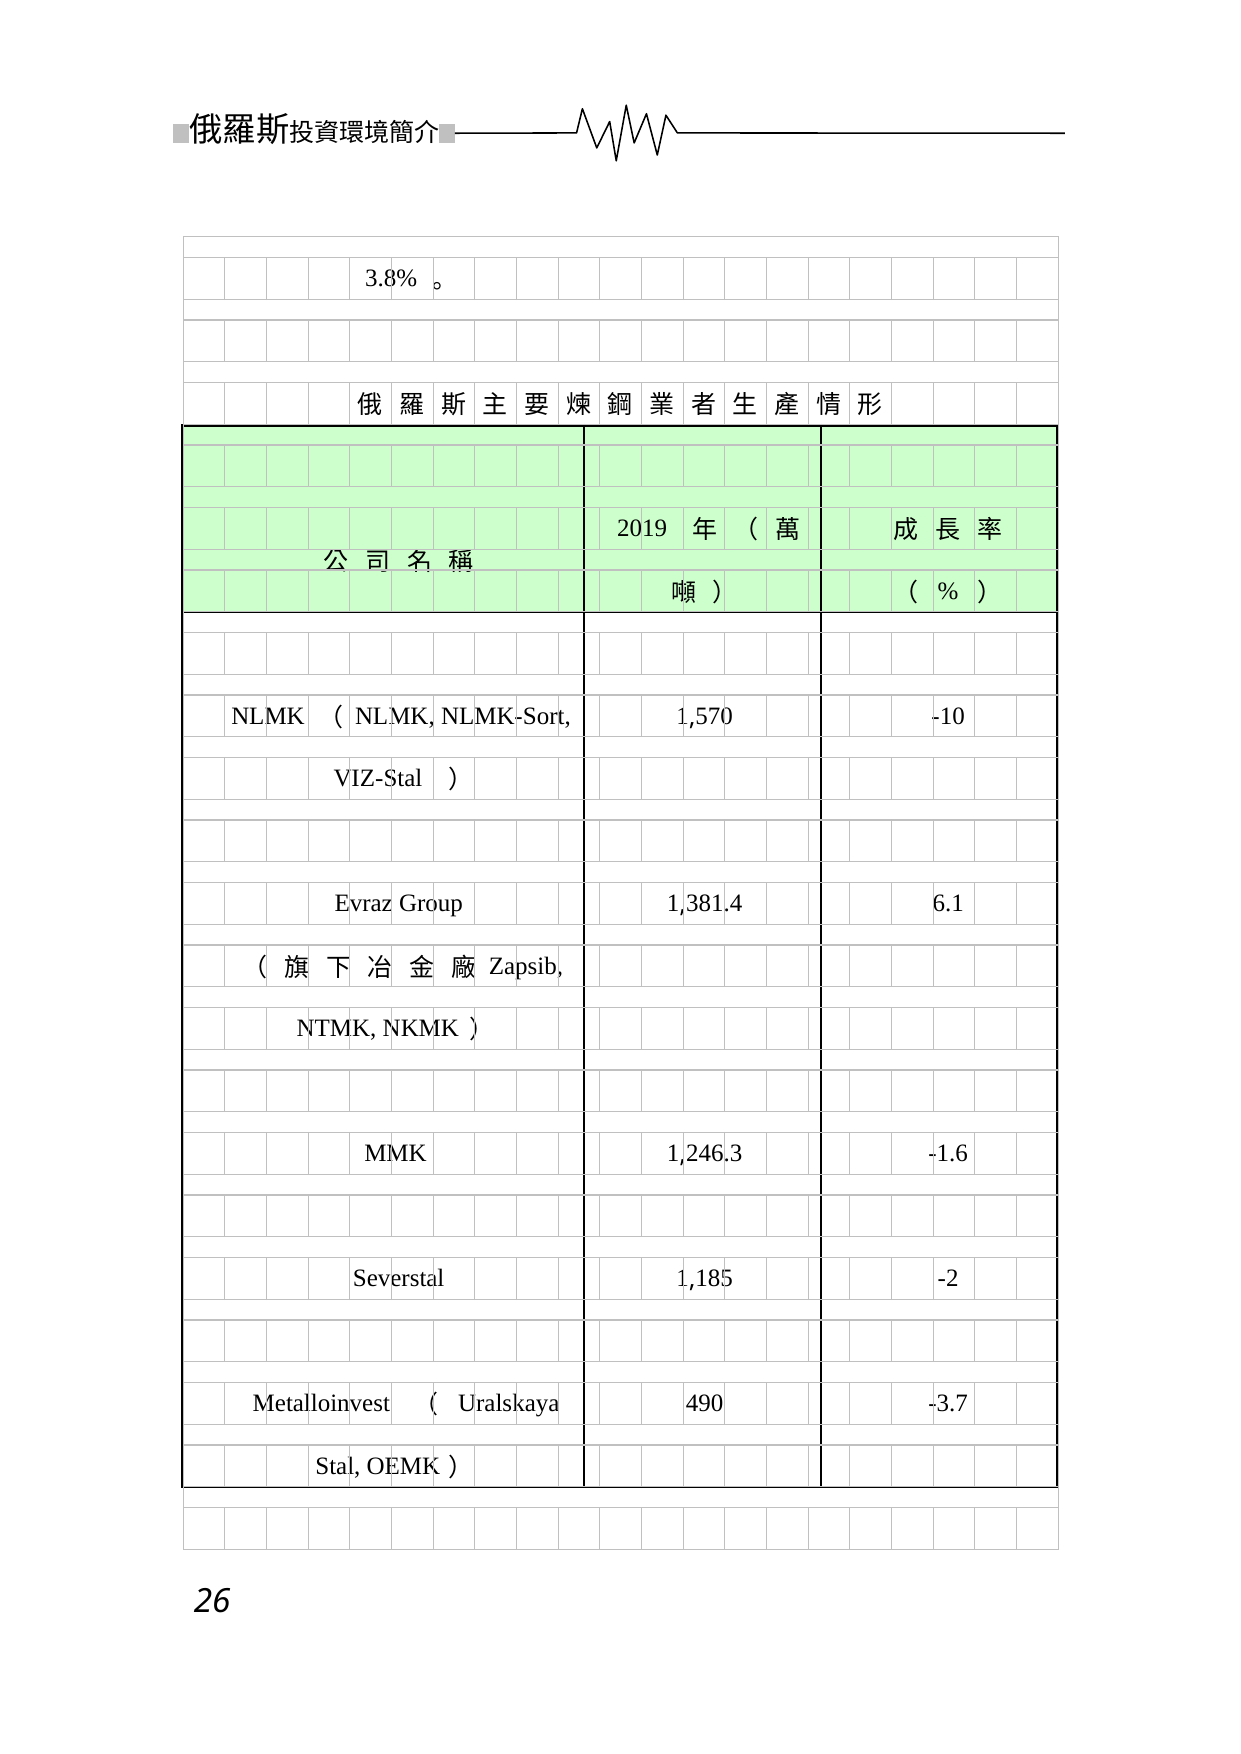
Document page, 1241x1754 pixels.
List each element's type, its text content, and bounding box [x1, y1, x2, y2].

table_cell 1,381.4 [585, 862, 820, 882]
table_cell -3.7 [822, 1321, 849, 1361]
table_header 2019年（萬噸） [600, 508, 641, 549]
table_cell MMK [350, 1133, 391, 1174]
table_cell MMK [475, 1133, 516, 1174]
table_cell 1,570 [600, 696, 641, 736]
table_cell Evraz Group （旗下冶金廠Zapsib, NTMK, NKMK） [184, 987, 583, 1007]
table_cell NLMK（NLMK, NLMK-Sort, VIZ-Stal） [225, 696, 266, 736]
text 要 [517, 383, 558, 424]
table_cell Evraz Group （旗下冶金廠Zapsib, NTMK, NKMK） [559, 946, 583, 986]
table_cell [1017, 883, 1056, 924]
table_cell MMK [184, 1112, 583, 1132]
table_cell [767, 1321, 808, 1361]
table_cell -1.6 [822, 1133, 849, 1174]
table_header 2019年（萬噸） [767, 446, 808, 486]
table_cell Metalloinvest（Uralskaya Stal, OEMK） [517, 1321, 558, 1361]
table_cell 1,185 [725, 1258, 766, 1299]
table_cell MMK [184, 1071, 224, 1111]
table_cell [850, 696, 891, 736]
table_cell 1,381.4 [809, 883, 820, 924]
table_cell Evraz Group （旗下冶金廠Zapsib, NTMK, NKMK） [475, 821, 516, 861]
table_cell NLMK（NLMK, NLMK-Sort, VIZ-Stal） [184, 675, 583, 694]
table_cell 1,570 [809, 633, 820, 674]
table_header （ [892, 571, 933, 611]
table_cell Metalloinvest（Uralskaya Stal, OEMK） [184, 1383, 224, 1424]
table_header 成 [892, 508, 933, 549]
table_header [1017, 508, 1056, 549]
table_cell 1,381.4 [767, 1008, 808, 1049]
table_header 公司名稱 [455, 550, 464, 569]
table_cell 1,185 [684, 1196, 724, 1236]
table_cell 1,185 [642, 1196, 683, 1236]
table_cell [809, 1383, 820, 1424]
table_cell Evraz Group （旗下冶金廠Zapsib, NTMK, NKMK） [267, 946, 308, 986]
table_cell Severstal [225, 1258, 266, 1299]
table_header 2019年（萬噸） [585, 446, 599, 486]
table_header 公司名稱 [475, 446, 516, 486]
table_header 2019年（萬噸） [585, 427, 820, 444]
table_cell 1,381.4 [642, 821, 683, 861]
table_cell Severstal [350, 1196, 391, 1236]
table_cell Metalloinvest（Uralskaya Stal, OEMK） [309, 1383, 349, 1424]
table_cell NLMK（NLMK, NLMK-Sort, VIZ-Stal） [184, 613, 583, 632]
table_cell [585, 1425, 820, 1444]
table_cell -3.7 [892, 1383, 933, 1424]
table_cell Severstal [267, 1258, 308, 1299]
table_cell [892, 883, 933, 924]
table_cell 1,381.4 [684, 1008, 724, 1049]
table_cell MMK [392, 1071, 433, 1111]
table_cell Metalloinvest（Uralskaya Stal, OEMK） [559, 1446, 583, 1486]
table_cell 490 [684, 1383, 724, 1424]
table_cell Metalloinvest（Uralskaya Stal, OEMK） [309, 1321, 349, 1361]
table_cell -3.7 [975, 1383, 1016, 1424]
table_cell NLMK（NLMK, NLMK-Sort, VIZ-Stal） [434, 758, 474, 799]
table_cell NLMK（NLMK, NLMK-Sort, VIZ-Stal） [309, 696, 349, 736]
table_cell -1.6 [934, 1133, 974, 1174]
table_cell [1017, 1008, 1056, 1049]
table_cell [975, 1258, 1016, 1299]
table_header 公司名稱 [350, 508, 391, 549]
text [1017, 383, 1058, 424]
text 依據世界鋼鐵協會統計，2019年俄羅斯鋼鐵產量達7,160萬噸，較2018年微減0.7%，居中國大陸、印度、日本及美國之後，為全球第5位，占世界產量3.8%。 [517, 258, 558, 299]
table_header 2019年（萬噸） [642, 446, 683, 486]
table_cell Evraz Group （旗下冶金廠Zapsib, NTMK, NKMK） [184, 946, 224, 986]
table_cell Severstal [267, 1196, 308, 1236]
table_cell MMK [225, 1071, 266, 1111]
table_cell Evraz Group （旗下冶金廠Zapsib, NTMK, NKMK） [434, 1008, 474, 1049]
text [892, 383, 933, 424]
table_cell [642, 1446, 683, 1486]
table_cell [934, 1008, 974, 1049]
table_cell Metalloinvest（Uralskaya Stal, OEMK） [184, 1300, 583, 1319]
text 依據世界鋼鐵協會統計，2019年俄羅斯鋼鐵產量達7,160萬噸，較2018年微減0.7%，居中國大陸、印度、日本及美國之後，為全球第5位，占世界產量3.8%。 [434, 258, 474, 299]
table_cell [585, 1383, 599, 1424]
table_cell NLMK（NLMK, NLMK-Sort, VIZ-Stal） [475, 696, 516, 736]
table_cell 1,381.4 [725, 1008, 766, 1049]
table_cell 1,570 [585, 758, 599, 799]
table_cell [822, 1008, 849, 1049]
table_cell 1,381.4 [600, 883, 641, 924]
table_header % [934, 571, 974, 611]
table_cell 1,246.3 [585, 1071, 599, 1111]
table_cell Evraz Group （旗下冶金廠Zapsib, NTMK, NKMK） [350, 883, 391, 924]
table_cell -1.6 [975, 1071, 1016, 1111]
table_cell Severstal [559, 1196, 583, 1236]
table_cell 1,381.4 [725, 821, 766, 861]
table_cell [822, 1175, 1056, 1194]
text 依據世界鋼鐵協會統計，2019年俄羅斯鋼鐵產量達7,160萬噸，較2018年微減0.7%，居中國大陸、印度、日本及美國之後，為全球第5位，占世界產量3.8%。 [600, 258, 641, 299]
table_cell NLMK（NLMK, NLMK-Sort, VIZ-Stal） [517, 696, 558, 736]
table_cell 1,381.4 [809, 946, 820, 986]
table_cell Evraz Group （旗下冶金廠Zapsib, NTMK, NKMK） [392, 821, 433, 861]
table_cell 1,246.3 [585, 1133, 599, 1174]
table_cell [892, 1008, 933, 1049]
table_cell Evraz Group （旗下冶金廠Zapsib, NTMK, NKMK） [392, 1008, 433, 1049]
table_cell NLMK（NLMK, NLMK-Sort, VIZ-Stal） [184, 633, 224, 674]
table_cell Severstal [309, 1258, 349, 1299]
table_header 公司名稱 [434, 571, 474, 611]
table_cell MMK [309, 1071, 349, 1111]
table_cell -1.6 [822, 1071, 849, 1111]
table_cell 1,246.3 [642, 1133, 683, 1174]
table_cell Evraz Group （旗下冶金廠Zapsib, NTMK, NKMK） [184, 821, 224, 861]
table_header 公司名稱 [475, 571, 516, 611]
table_cell NLMK（NLMK, NLMK-Sort, VIZ-Stal） [434, 696, 474, 736]
table_cell MMK [517, 1071, 558, 1111]
table_cell Evraz Group （旗下冶金廠Zapsib, NTMK, NKMK） [350, 821, 391, 861]
table_cell 1,570 [684, 633, 724, 674]
table_cell 1,381.4 [585, 821, 599, 861]
table_cell Evraz Group （旗下冶金廠Zapsib, NTMK, NKMK） [559, 1008, 583, 1049]
table_cell NLMK（NLMK, NLMK-Sort, VIZ-Stal） [184, 758, 224, 799]
text [309, 383, 349, 424]
table_cell NLMK（NLMK, NLMK-Sort, VIZ-Stal） [225, 633, 266, 674]
table_header 公司名稱 [350, 446, 391, 486]
table_cell [934, 633, 974, 674]
table_cell [822, 883, 849, 924]
table_cell Metalloinvest（Uralskaya Stal, OEMK） [434, 1383, 474, 1424]
text 主 [475, 383, 516, 424]
table_cell Evraz Group （旗下冶金廠Zapsib, NTMK, NKMK） [184, 1008, 224, 1049]
table_cell Metalloinvest（Uralskaya Stal, OEMK） [392, 1321, 433, 1361]
table_cell [585, 1300, 820, 1319]
table_cell Metalloinvest（Uralskaya Stal, OEMK） [350, 1383, 391, 1424]
table_cell 1,570 [585, 633, 599, 674]
table_cell 1,381.4 [600, 821, 641, 861]
table_cell Evraz Group （旗下冶金廠Zapsib, NTMK, NKMK） [475, 1008, 516, 1049]
text 依據世界鋼鐵協會統計，2019年俄羅斯鋼鐵產量達7,160萬噸，較2018年微減0.7%，居中國大陸、印度、日本及美國之後，為全球第5位，占世界產量3.8%。 [350, 258, 391, 299]
table_header 2019年（萬噸） [684, 571, 724, 611]
table_header 2019年（萬噸） [585, 487, 820, 507]
table_cell [892, 946, 933, 986]
table_cell [1017, 946, 1056, 986]
table_cell Metalloinvest（Uralskaya Stal, OEMK） [309, 1446, 349, 1486]
table_header 公司名稱 [465, 550, 583, 569]
table_cell [892, 1258, 933, 1299]
text 依據世界鋼鐵協會統計，2019年俄羅斯鋼鐵產量達7,160萬噸，較2018年微減0.7%，居中國大陸、印度、日本及美國之後，為全球第5位，占世界產量3.8%。 [475, 258, 516, 299]
table_cell Severstal [517, 1258, 558, 1299]
table_header 公司名稱 [267, 508, 308, 549]
table_cell -10 [934, 696, 974, 736]
table_header 公司名稱 [517, 571, 558, 611]
table_cell 1,246.3 [642, 1071, 683, 1111]
table_cell [850, 758, 891, 799]
table_cell Metalloinvest（Uralskaya Stal, OEMK） [184, 1446, 224, 1486]
table_cell Evraz Group （旗下冶金廠Zapsib, NTMK, NKMK） [392, 946, 433, 986]
table_cell Metalloinvest（Uralskaya Stal, OEMK） [267, 1321, 308, 1361]
table_cell 1,570 [809, 696, 820, 736]
table_cell [975, 696, 1016, 736]
table_cell Evraz Group （旗下冶金廠Zapsib, NTMK, NKMK） [475, 946, 516, 986]
table_cell NLMK（NLMK, NLMK-Sort, VIZ-Stal） [309, 633, 349, 674]
table_cell 1,185 [725, 1196, 766, 1236]
table_cell 1,570 [585, 737, 820, 757]
table_cell Evraz Group （旗下冶金廠Zapsib, NTMK, NKMK） [475, 883, 516, 924]
table_cell Evraz Group （旗下冶金廠Zapsib, NTMK, NKMK） [267, 1008, 308, 1049]
table_cell 1,185 [585, 1258, 599, 1299]
table_cell 1,246.3 [809, 1133, 820, 1174]
table_cell [684, 1321, 724, 1361]
table_cell [600, 1383, 641, 1424]
text 生 [725, 383, 766, 424]
table_cell 1,381.4 [642, 1008, 683, 1049]
text [184, 383, 224, 424]
table_cell [822, 675, 1056, 694]
table_cell 1,185 [767, 1196, 808, 1236]
table_cell Severstal [392, 1258, 433, 1299]
table_cell Evraz Group （旗下冶金廠Zapsib, NTMK, NKMK） [517, 946, 558, 986]
table_cell [585, 1362, 820, 1382]
table_cell [892, 821, 933, 861]
table_header 公司名稱 [559, 446, 583, 486]
table_cell 1,381.4 [600, 946, 641, 986]
table_cell [892, 1196, 933, 1236]
table_cell -3.7 [975, 1446, 1016, 1486]
table_cell Severstal [350, 1258, 391, 1299]
table_header [850, 571, 891, 611]
table_cell -1.6 [822, 1050, 1056, 1069]
table_cell [975, 1196, 1016, 1236]
table_cell Metalloinvest（Uralskaya Stal, OEMK） [225, 1383, 266, 1424]
table_cell 1,570 [767, 633, 808, 674]
table_cell NLMK（NLMK, NLMK-Sort, VIZ-Stal） [267, 633, 308, 674]
table_cell Evraz Group （旗下冶金廠Zapsib, NTMK, NKMK） [309, 1008, 349, 1049]
table_header [1017, 571, 1056, 611]
text 依據世界鋼鐵協會統計，2019年俄羅斯鋼鐵產量達7,160萬噸，較2018年微減0.7%，居中國大陸、印度、日本及美國之後，為全球第5位，占世界產量3.8%。 [809, 258, 849, 299]
table_cell [822, 758, 849, 799]
table_cell 1,570 [684, 696, 724, 736]
text 羅 [392, 383, 433, 424]
table_cell -1.6 [975, 1133, 1016, 1174]
text 依據世界鋼鐵協會統計，2019年俄羅斯鋼鐵產量達7,160萬噸，較2018年微減0.7%，居中國大陸、印度、日本及美國之後，為全球第5位，占世界產量3.8%。 [1017, 258, 1058, 299]
table_header 公司名稱 [184, 427, 583, 444]
table_cell [850, 883, 891, 924]
table_header 2019年（萬噸） [600, 446, 641, 486]
table_cell [822, 862, 1056, 882]
table_cell [1017, 758, 1056, 799]
table_cell MMK [309, 1133, 349, 1174]
table_cell Evraz Group （旗下冶金廠Zapsib, NTMK, NKMK） [559, 883, 583, 924]
table_cell [600, 1321, 641, 1361]
table_cell 1,381.4 [585, 987, 820, 1007]
table_cell 1,381.4 [725, 946, 766, 986]
table_cell Metalloinvest（Uralskaya Stal, OEMK） [392, 1383, 433, 1424]
table_cell Evraz Group （旗下冶金廠Zapsib, NTMK, NKMK） [184, 925, 583, 944]
table_cell [975, 633, 1016, 674]
table_cell NLMK（NLMK, NLMK-Sort, VIZ-Stal） [350, 758, 391, 799]
table_cell Evraz Group （旗下冶金廠Zapsib, NTMK, NKMK） [350, 1008, 391, 1049]
table_cell Evraz Group （旗下冶金廠Zapsib, NTMK, NKMK） [267, 883, 308, 924]
text 依據世界鋼鐵協會統計，2019年俄羅斯鋼鐵產量達7,160萬噸，較2018年微減0.7%，居中國大陸、印度、日本及美國之後，為全球第5位，占世界產量3.8%。 [559, 258, 599, 299]
table_cell [585, 1446, 599, 1486]
table_cell Evraz Group （旗下冶金廠Zapsib, NTMK, NKMK） [434, 946, 474, 986]
text 俄 [350, 383, 391, 424]
table_cell Metalloinvest（Uralskaya Stal, OEMK） [517, 1383, 558, 1424]
table_cell Metalloinvest（Uralskaya Stal, OEMK） [392, 1446, 433, 1486]
table_cell [850, 1008, 891, 1049]
table_cell 1,246.3 [809, 1071, 820, 1111]
table_cell [892, 633, 933, 674]
table_cell -3.7 [822, 1383, 849, 1424]
table_cell [1017, 696, 1056, 736]
table_cell -1.6 [822, 1112, 1056, 1132]
table_cell MMK [559, 1071, 583, 1111]
table_cell -1.6 [892, 1071, 933, 1111]
text 依據世界鋼鐵協會統計，2019年俄羅斯鋼鐵產量達7,160萬噸，較2018年微減0.7%，居中國大陸、印度、日本及美國之後，為全球第5位，占世界產量3.8%。 [684, 258, 724, 299]
table_cell [934, 946, 974, 986]
table_cell NLMK（NLMK, NLMK-Sort, VIZ-Stal） [267, 696, 308, 736]
table_cell NLMK（NLMK, NLMK-Sort, VIZ-Stal） [225, 758, 266, 799]
table_header [975, 446, 1016, 486]
text 依據世界鋼鐵協會統計，2019年俄羅斯鋼鐵產量達7,160萬噸，較2018年微減0.7%，居中國大陸、印度、日本及美國之後，為全球第5位，占世界產量3.8%。 [725, 258, 766, 299]
table_header 2019年（萬噸） [767, 571, 808, 611]
text 依據世界鋼鐵協會統計，2019年俄羅斯鋼鐵產量達7,160萬噸，較2018年微減0.7%，居中國大陸、印度、日本及美國之後，為全球第5位，占世界產量3.8%。 [767, 258, 808, 299]
table_cell NLMK（NLMK, NLMK-Sort, VIZ-Stal） [350, 633, 391, 674]
table_cell [822, 737, 1056, 757]
table_cell Evraz Group （旗下冶金廠Zapsib, NTMK, NKMK） [559, 821, 583, 861]
table_cell 1,185 [585, 1237, 820, 1257]
table_header 2019年（萬噸） [585, 550, 820, 569]
table_cell MMK [184, 1133, 224, 1174]
table_cell Severstal [225, 1196, 266, 1236]
table_header [850, 446, 891, 486]
table_cell 1,381.4 [767, 821, 808, 861]
table_cell NLMK（NLMK, NLMK-Sort, VIZ-Stal） [475, 758, 516, 799]
table_cell Severstal [184, 1175, 583, 1194]
table_cell MMK [267, 1133, 308, 1174]
table_cell NLMK（NLMK, NLMK-Sort, VIZ-Stal） [517, 758, 558, 799]
text 依據世界鋼鐵協會統計，2019年俄羅斯鋼鐵產量達7,160萬噸，較2018年微減0.7%，居中國大陸、印度、日本及美國之後，為全球第5位，占世界產量3.8%。 [330, 237, 1058, 257]
table_cell 1,570 [725, 696, 766, 736]
table_header 公司名稱 [434, 508, 474, 549]
table_cell Evraz Group （旗下冶金廠Zapsib, NTMK, NKMK） [184, 883, 224, 924]
table_cell -1.6 [1017, 1071, 1056, 1111]
table_header [822, 550, 1056, 569]
table_cell [822, 821, 849, 861]
table_cell [822, 925, 1056, 944]
table_cell -3.7 [850, 1321, 891, 1361]
table_cell Evraz Group （旗下冶金廠Zapsib, NTMK, NKMK） [434, 821, 474, 861]
table_cell -3.7 [934, 1446, 974, 1486]
table_cell [975, 946, 1016, 986]
table_cell 1,246.3 [725, 1133, 766, 1174]
table_cell -3.7 [1017, 1383, 1056, 1424]
table_header 公司名稱 [392, 508, 433, 549]
table_cell [822, 633, 849, 674]
table_cell Evraz Group （旗下冶金廠Zapsib, NTMK, NKMK） [517, 1008, 558, 1049]
table_header ） [975, 571, 1016, 611]
table_cell [809, 1321, 820, 1361]
text 依據世界鋼鐵協會統計，2019年俄羅斯鋼鐵產量達7,160萬噸，較2018年微減0.7%，居中國大陸、印度、日本及美國之後，為全球第5位，占世界產量3.8%。 [892, 258, 933, 299]
table_cell MMK [559, 1133, 583, 1174]
table_cell 1,381.4 [809, 821, 820, 861]
table_cell 1,381.4 [642, 946, 683, 986]
table_cell 1,381.4 [585, 925, 820, 944]
table_cell 1,381.4 [684, 883, 724, 924]
table_cell 1,381.4 [642, 883, 683, 924]
table_cell NLMK（NLMK, NLMK-Sort, VIZ-Stal） [350, 696, 391, 736]
table_cell [809, 1446, 820, 1486]
table_cell 1,246.3 [767, 1133, 808, 1174]
table_cell [585, 1321, 599, 1361]
table_cell NLMK（NLMK, NLMK-Sort, VIZ-Stal） [184, 737, 583, 757]
table_cell Metalloinvest（Uralskaya Stal, OEMK） [225, 1446, 266, 1486]
table_cell [975, 821, 1016, 861]
table_header 2019年（萬噸） [600, 571, 641, 611]
table_cell 1,570 [767, 758, 808, 799]
table_cell -3.7 [934, 1383, 974, 1424]
table_cell 1,185 [809, 1258, 820, 1299]
table_cell -3.7 [934, 1321, 974, 1361]
table_cell Severstal [475, 1196, 516, 1236]
table_cell [822, 1196, 849, 1236]
table_header 2019年（萬噸） [725, 571, 766, 611]
table_cell Evraz Group （旗下冶金廠Zapsib, NTMK, NKMK） [309, 821, 349, 861]
table_header 2019年（萬噸） [585, 508, 599, 549]
table_cell [850, 633, 891, 674]
table_cell Evraz Group （旗下冶金廠Zapsib, NTMK, NKMK） [225, 883, 266, 924]
table_cell NLMK（NLMK, NLMK-Sort, VIZ-Stal） [559, 758, 583, 799]
table_cell -3.7 [975, 1321, 1016, 1361]
table_header 2019年（萬噸） [642, 508, 683, 549]
table_header 公司名稱 [184, 446, 224, 486]
table_cell Metalloinvest（Uralskaya Stal, OEMK） [184, 1362, 583, 1382]
table_cell Evraz Group （旗下冶金廠Zapsib, NTMK, NKMK） [184, 862, 583, 882]
table_cell Metalloinvest（Uralskaya Stal, OEMK） [434, 1446, 474, 1486]
table_cell 1,185 [684, 1258, 724, 1299]
table_cell 1,185 [585, 1196, 599, 1236]
table_cell -3.7 [822, 1425, 1056, 1444]
table_header 率 [975, 508, 1016, 549]
table_cell Metalloinvest（Uralskaya Stal, OEMK） [517, 1446, 558, 1486]
table_cell Metalloinvest（Uralskaya Stal, OEMK） [559, 1383, 583, 1424]
table_cell Severstal [475, 1258, 516, 1299]
table_cell 1,381.4 [585, 883, 599, 924]
table_cell [725, 1446, 766, 1486]
text 情 [809, 383, 849, 424]
table_cell 6.1 [934, 883, 974, 924]
table_cell 1,570 [585, 675, 820, 694]
text [934, 383, 974, 424]
table_header 公司名稱 [225, 571, 266, 611]
table_cell Evraz Group （旗下冶金廠Zapsib, NTMK, NKMK） [225, 1008, 266, 1049]
table_cell 1,570 [809, 758, 820, 799]
table_cell 1,570 [585, 613, 820, 632]
table_cell [1017, 633, 1056, 674]
table_cell Severstal [184, 1196, 224, 1236]
table_header [822, 427, 1056, 444]
table_cell Evraz Group （旗下冶金廠Zapsib, NTMK, NKMK） [267, 821, 308, 861]
table_cell Severstal [184, 1237, 583, 1257]
table_cell [934, 758, 974, 799]
table_cell -3.7 [1017, 1446, 1056, 1486]
table_header 公司名稱 [309, 508, 349, 549]
table_cell Metalloinvest（Uralskaya Stal, OEMK） [267, 1383, 308, 1424]
table_cell Metalloinvest（Uralskaya Stal, OEMK） [475, 1446, 516, 1486]
table_cell MMK [225, 1133, 266, 1174]
table_header [822, 446, 849, 486]
text 依據世界鋼鐵協會統計，2019年俄羅斯鋼鐵產量達7,160萬噸，較2018年微減0.7%，居中國大陸、印度、日本及美國之後，為全球第5位，占世界產量3.8%。 [934, 258, 974, 299]
table_cell -3.7 [892, 1446, 933, 1486]
table_header 2019年（萬噸） [809, 571, 820, 611]
table_header 公司名稱 [434, 446, 474, 486]
table_cell [892, 758, 933, 799]
table_header 2019年（萬噸） [684, 508, 724, 549]
text 煉 [559, 383, 599, 424]
table_header 公司名稱 [392, 571, 433, 611]
table_cell 1,570 [767, 696, 808, 736]
table_cell 1,185 [767, 1258, 808, 1299]
table_header 公司名稱 [225, 508, 266, 549]
table_cell NLMK（NLMK, NLMK-Sort, VIZ-Stal） [184, 696, 224, 736]
text 依據世界鋼鐵協會統計，2019年俄羅斯鋼鐵產量達7,160萬噸，較2018年微減0.7%，居中國大陸、印度、日本及美國之後，為全球第5位，占世界產量3.8%。 [392, 258, 433, 299]
text [225, 383, 266, 424]
table_cell [975, 883, 1016, 924]
table_cell -1.6 [892, 1133, 933, 1174]
table_header 公司名稱 [184, 571, 224, 611]
table_cell 1,570 [600, 758, 641, 799]
text 依據世界鋼鐵協會統計，2019年俄羅斯鋼鐵產量達7,160萬噸，較2018年微減0.7%，居中國大陸、印度、日本及美國之後，為全球第5位，占世界產量3.8%。 [850, 258, 891, 299]
text 鋼 [600, 383, 641, 424]
text [184, 362, 1058, 382]
table_cell Metalloinvest（Uralskaya Stal, OEMK） [350, 1321, 391, 1361]
table_header [822, 487, 1056, 507]
table_cell 1,246.3 [725, 1071, 766, 1111]
table_cell Severstal [184, 1258, 224, 1299]
table_header 公司名稱 [517, 446, 558, 486]
table_header [822, 571, 849, 611]
table_cell MMK [475, 1071, 516, 1111]
table_cell [642, 1383, 683, 1424]
table_header 2019年（萬噸） [725, 446, 766, 486]
table_cell NLMK（NLMK, NLMK-Sort, VIZ-Stal） [475, 633, 516, 674]
table_cell Severstal [559, 1258, 583, 1299]
table_cell Metalloinvest（Uralskaya Stal, OEMK） [225, 1321, 266, 1361]
text [267, 383, 308, 424]
table_cell Evraz Group （旗下冶金廠Zapsib, NTMK, NKMK） [434, 883, 474, 924]
table_header 公司名稱 [559, 508, 583, 549]
table_cell Metalloinvest（Uralskaya Stal, OEMK） [350, 1446, 391, 1486]
table_cell NLMK（NLMK, NLMK-Sort, VIZ-Stal） [434, 633, 474, 674]
table_cell Metalloinvest（Uralskaya Stal, OEMK） [434, 1321, 474, 1361]
table_cell 1,185 [809, 1196, 820, 1236]
table_cell 1,185 [600, 1258, 641, 1299]
table_cell -1.6 [934, 1071, 974, 1111]
table_header 公司名稱 [267, 571, 308, 611]
table_cell 1,381.4 [585, 800, 820, 819]
table_header 公司名稱 [392, 446, 433, 486]
table_cell Evraz Group （旗下冶金廠Zapsib, NTMK, NKMK） [309, 883, 349, 924]
table_cell NLMK（NLMK, NLMK-Sort, VIZ-Stal） [517, 633, 558, 674]
table_cell [822, 696, 849, 736]
table_header 公司名稱 [559, 571, 583, 611]
table_cell [725, 1321, 766, 1361]
table_cell [822, 987, 1056, 1007]
table_cell 1,246.3 [585, 1112, 820, 1132]
table_cell 1,570 [585, 696, 599, 736]
table_cell [934, 1196, 974, 1236]
table_header 2019年（萬噸） [585, 571, 599, 611]
table_header 公司名稱 [184, 550, 417, 569]
table_header 公司名稱 [225, 446, 266, 486]
table_cell 1,381.4 [725, 883, 766, 924]
table_header 2019年（萬噸） [767, 508, 808, 549]
table_cell Severstal [517, 1196, 558, 1236]
table_cell [822, 1237, 1056, 1257]
table_cell -3.7 [1017, 1321, 1056, 1361]
table_header 公司名稱 [517, 508, 558, 549]
table_cell 1,381.4 [585, 1008, 599, 1049]
table_cell 1,246.3 [600, 1133, 641, 1174]
table_header [1017, 446, 1056, 486]
table_header 公司名稱 [184, 487, 583, 507]
table_cell [850, 821, 891, 861]
table_cell 1,570 [642, 633, 683, 674]
table_cell Severstal [434, 1258, 474, 1299]
text 斯 [434, 383, 474, 424]
table_cell Metalloinvest（Uralskaya Stal, OEMK） [475, 1383, 516, 1424]
table_cell 1,570 [725, 633, 766, 674]
table_cell Evraz Group （旗下冶金廠Zapsib, NTMK, NKMK） [184, 800, 583, 819]
table_header 公司名稱 [309, 571, 349, 611]
table_header 2019年（萬噸） [725, 508, 766, 549]
table_header 2019年（萬噸） [642, 571, 683, 611]
table_cell Evraz Group （旗下冶金廠Zapsib, NTMK, NKMK） [350, 946, 391, 986]
table_cell 1,381.4 [600, 1008, 641, 1049]
table_cell Evraz Group （旗下冶金廠Zapsib, NTMK, NKMK） [517, 883, 558, 924]
table_cell Severstal [434, 1196, 474, 1236]
table_cell 1,185 [642, 1258, 683, 1299]
table_cell [850, 946, 891, 986]
table_cell [1017, 1196, 1056, 1236]
table_cell Metalloinvest（Uralskaya Stal, OEMK） [184, 1425, 583, 1444]
table_cell -3.7 [822, 1362, 1056, 1382]
text 依據世界鋼鐵協會統計，2019年俄羅斯鋼鐵產量達7,160萬噸，較2018年微減0.7%，居中國大陸、印度、日本及美國之後，為全球第5位，占世界產量3.8%。 [975, 258, 1016, 299]
text 形 [850, 383, 891, 424]
table_header 長 [934, 508, 974, 549]
table_cell 1,381.4 [809, 1008, 820, 1049]
table_cell -3.7 [850, 1446, 891, 1486]
table_cell MMK [434, 1133, 474, 1174]
table_header 公司名稱 [184, 508, 224, 549]
table_cell [892, 696, 933, 736]
table_cell [642, 1321, 683, 1361]
table_cell 1,185 [600, 1196, 641, 1236]
table_cell Metalloinvest（Uralskaya Stal, OEMK） [184, 1321, 224, 1361]
table_cell 1,246.3 [585, 1050, 820, 1069]
table_cell NLMK（NLMK, NLMK-Sort, VIZ-Stal） [392, 758, 433, 799]
table_cell MMK [267, 1071, 308, 1111]
table_cell 1,570 [684, 758, 724, 799]
table_cell [934, 821, 974, 861]
table_header 公司名稱 [267, 446, 308, 486]
table_cell Metalloinvest（Uralskaya Stal, OEMK） [267, 1446, 308, 1486]
table_cell [975, 1008, 1016, 1049]
table_cell MMK [184, 1050, 583, 1069]
table_cell -3.7 [850, 1383, 891, 1424]
table_cell [822, 613, 1056, 632]
table_cell 1,381.4 [585, 946, 599, 986]
table_header 公司名稱 [418, 550, 453, 569]
table_header 2019年（萬噸） [809, 446, 820, 486]
table_cell NLMK（NLMK, NLMK-Sort, VIZ-Stal） [559, 696, 583, 736]
table_cell NLMK（NLMK, NLMK-Sort, VIZ-Stal） [309, 758, 349, 799]
table_cell MMK [392, 1133, 433, 1174]
table_cell [767, 1446, 808, 1486]
table_cell Severstal [392, 1196, 433, 1236]
table_cell MMK [350, 1071, 391, 1111]
table_cell [767, 1383, 808, 1424]
table_cell Metalloinvest（Uralskaya Stal, OEMK） [475, 1321, 516, 1361]
table_cell NLMK（NLMK, NLMK-Sort, VIZ-Stal） [267, 758, 308, 799]
table_cell 1,381.4 [767, 883, 808, 924]
table_cell NLMK（NLMK, NLMK-Sort, VIZ-Stal） [392, 633, 433, 674]
table_cell [850, 1196, 891, 1236]
table_cell MMK [517, 1133, 558, 1174]
table_header [934, 446, 974, 486]
table_cell -2 [934, 1258, 974, 1299]
table_cell 1,185 [585, 1175, 820, 1194]
table_cell 1,570 [725, 758, 766, 799]
table_cell MMK [434, 1071, 474, 1111]
table_cell [1017, 821, 1056, 861]
table_cell -1.6 [850, 1133, 891, 1174]
table_cell -3.7 [822, 1446, 849, 1486]
table_cell Severstal [309, 1196, 349, 1236]
table_cell Evraz Group （旗下冶金廠Zapsib, NTMK, NKMK） [225, 946, 266, 986]
table_header [892, 446, 933, 486]
table_cell Evraz Group （旗下冶金廠Zapsib, NTMK, NKMK） [225, 821, 266, 861]
text 者 [684, 383, 724, 424]
table_cell 1,570 [600, 633, 641, 674]
table_header 2019年（萬噸） [809, 508, 820, 549]
table_cell 1,381.4 [767, 946, 808, 986]
table_cell [850, 1258, 891, 1299]
table_cell -3.7 [822, 1300, 1056, 1319]
table_cell 1,246.3 [600, 1071, 641, 1111]
table_header [850, 508, 891, 549]
table_cell Evraz Group （旗下冶金廠Zapsib, NTMK, NKMK） [392, 883, 433, 924]
table_header 公司名稱 [475, 508, 516, 549]
table_header [822, 508, 849, 549]
table_cell -1.6 [1017, 1133, 1056, 1174]
table_cell NLMK（NLMK, NLMK-Sort, VIZ-Stal） [392, 696, 433, 736]
table_cell Evraz Group （旗下冶金廠Zapsib, NTMK, NKMK） [517, 821, 558, 861]
text [975, 383, 1016, 424]
table_cell -3.7 [892, 1321, 933, 1361]
table_cell 1,381.4 [684, 821, 724, 861]
table_cell 1,381.4 [684, 946, 724, 986]
table_header 2019年（萬噸） [684, 446, 724, 486]
table_cell 1,570 [642, 758, 683, 799]
table_cell 1,246.3 [684, 1071, 724, 1111]
table_cell [600, 1446, 641, 1486]
table_cell [822, 946, 849, 986]
table_cell [822, 1258, 849, 1299]
table_cell [975, 758, 1016, 799]
table_header 公司名稱 [350, 571, 391, 611]
table_cell [822, 800, 1056, 819]
table_cell [1017, 1258, 1056, 1299]
table_cell 1,246.3 [684, 1133, 724, 1174]
table_header 公司名稱 [309, 446, 349, 486]
text 產 [767, 383, 808, 424]
text 依據世界鋼鐵協會統計，2019年俄羅斯鋼鐵產量達7,160萬噸，較2018年微減0.7%，居中國大陸、印度、日本及美國之後，為全球第5位，占世界產量3.8%。 [642, 258, 683, 299]
table_cell Evraz Group （旗下冶金廠Zapsib, NTMK, NKMK） [309, 946, 349, 986]
table_cell [684, 1446, 724, 1486]
table_cell 1,570 [642, 696, 683, 736]
table_cell 1,246.3 [767, 1071, 808, 1111]
table_cell [725, 1383, 766, 1424]
table_cell NLMK（NLMK, NLMK-Sort, VIZ-Stal） [559, 633, 583, 674]
text 業 [642, 383, 683, 424]
table_cell Metalloinvest（Uralskaya Stal, OEMK） [559, 1321, 583, 1361]
table_cell -1.6 [850, 1071, 891, 1111]
